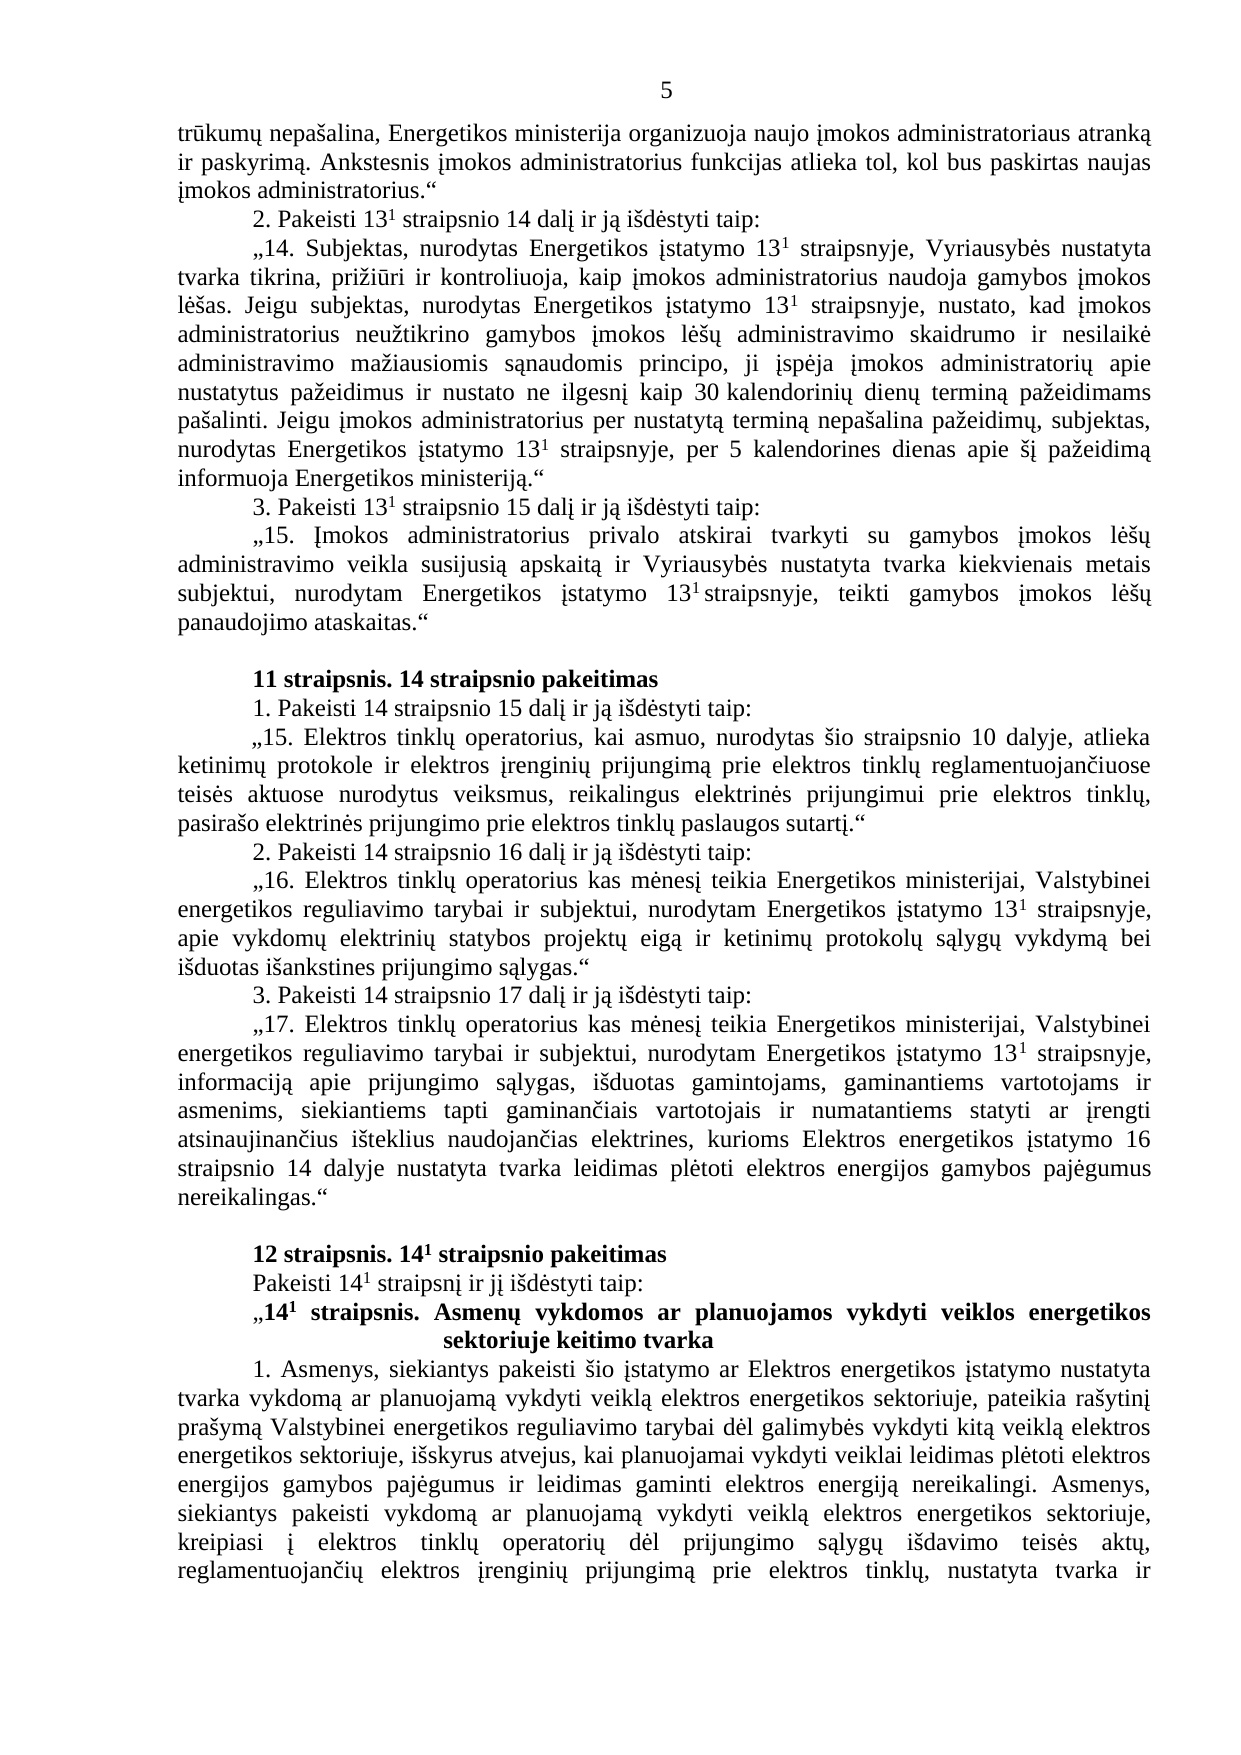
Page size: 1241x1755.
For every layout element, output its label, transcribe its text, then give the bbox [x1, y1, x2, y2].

text „17. Elektros tinklų operatorius kas mėnesį teikia Energetikos ministerijai, Valstybinei energetikos reguliavimo tarybai ir subjektui, nurodytam Energetikos įstatymo 131 straipsnyje, informaciją apie prijungimo sąlygas, išduotas gamintojams, gaminantiems vartotojams ir asmenims, siekiantiems tapti gaminančiais vartotojais ir numatantiems statyti ar įrengti atsinaujinančius išteklius naudojančias elektrines, kurioms Elektros energetikos įstatymo 16 straipsnio 14 dalyje nustatyta tvarka leidimas plėtoti elektros energijos gamybos pajėgumus nereikalingas.“ [177, 1009, 1152, 1211]
text „141 straipsnis. Asmenų vykdomos ar planuojamos vykdyti veiklos energetikos sektoriuje keitimo tvarka [252, 1297, 1152, 1354]
text 2. Pakeisti 131 straipsnio 14 dalį ir ją išdėstyti taip: [177, 204, 1152, 233]
text „14. Subjektas, nurodytas Energetikos įstatymo 131 straipsnyje, Vyriausybės nustatyta tvarka tikrina, prižiūri ir kontroliuoja, kaip įmokos administratorius naudoja gamybos įmokos lėšas. Jeigu subjektas, nurodytas Energetikos įstatymo 131 straipsnyje, nustato, kad įmokos administratorius neužtikrino gamybos įmokos lėšų administravimo skaidrumo ir nesilaikė administravimo mažiausiomis sąnaudomis principo, ji įspėja įmokos administratorių apie nustatytus pažeidimus ir nustato ne ilgesnį kaip 30 kalendorinių dienų terminą pažeidimams pašalinti. Jeigu įmokos administratorius per nustatytą terminą nepašalina pažeidimų, subjektas, nurodytas Energetikos įstatymo 131 straipsnyje, per 5 kalendorines dienas apie šį pažeidimą informuoja Energetikos ministeriją.“ [177, 233, 1152, 492]
text „15. Elektros tinklų operatorius, kai asmuo, nurodytas šio straipsnio 10 dalyje, atlieka ketinimų protokole ir elektros įrenginių prijungimą prie elektros tinklų reglamentuojančiuose teisės aktuose nurodytus veiksmus, reikalingus elektrinės prijungimui prie elektros tinklų, pasirašo elektrinės prijungimo prie elektros tinklų paslaugos sutartį.“ [177, 722, 1152, 837]
text 1. Pakeisti 14 straipsnio 15 dalį ir ją išdėstyti taip: [177, 693, 1152, 722]
text 1. Asmenys, siekiantys pakeisti šio įstatymo ar Elektros energetikos įstatymo nustatyta tvarka vykdomą ar planuojamą vykdyti veiklą elektros energetikos sektoriuje, pateikia rašytinį prašymą Valstybinei energetikos reguliavimo tarybai dėl galimybės vykdyti kitą veiklą elektros energetikos sektoriuje, išskyrus atvejus, kai planuojamai vykdyti veiklai leidimas plėtoti elektros energijos gamybos pajėgumus ir leidimas gaminti elektros energiją nereikalingi. Asmenys, siekiantys pakeisti vykdomą ar planuojamą vykdyti veiklą elektros energetikos sektoriuje, kreipiasi į elektros tinklų operatorių dėl prijungimo sąlygų išdavimo teisės aktų, reglamentuojančių elektros įrenginių prijungimą prie elektros tinklų, nustatyta tvarka ir [177, 1354, 1152, 1584]
text 3. Pakeisti 14 straipsnio 17 dalį ir ją išdėstyti taip: [177, 981, 1152, 1009]
text 12 straipsnis. 141 straipsnio pakeitimas [177, 1239, 1152, 1268]
text Pakeisti 141 straipsnį ir jį išdėstyti taip: [177, 1268, 1152, 1297]
text trūkumų nepašalina, Energetikos ministerija organizuoja naujo įmokos administratoriaus atranką ir paskyrimą. Ankstesnis įmokos administratorius funkcijas atlieka tol, kol bus paskirtas naujas įmokos administratorius.“ [177, 118, 1152, 204]
text 11 straipsnis. 14 straipsnio pakeitimas [177, 664, 1152, 693]
text „15. Įmokos administratorius privalo atskirai tvarkyti su gamybos įmokos lėšų administravimo veikla susijusią apskaitą ir Vyriausybės nustatyta tvarka kiekvienais metais subjektui, nurodytam Energetikos įstatymo 131 straipsnyje, teikti gamybos įmokos lėšų panaudojimo ataskaitas.“ [177, 521, 1152, 636]
text 2. Pakeisti 14 straipsnio 16 dalį ir ją išdėstyti taip: [177, 837, 1152, 866]
text 3. Pakeisti 131 straipsnio 15 dalį ir ją išdėstyti taip: [177, 492, 1152, 521]
text „16. Elektros tinklų operatorius kas mėnesį teikia Energetikos ministerijai, Valstybinei energetikos reguliavimo tarybai ir subjektui, nurodytam Energetikos įstatymo 131 straipsnyje, apie vykdomų elektrinių statybos projektų eigą ir ketinimų protokolų sąlygų vykdymą bei išduotas išankstines prijungimo sąlygas.“ [177, 866, 1152, 981]
